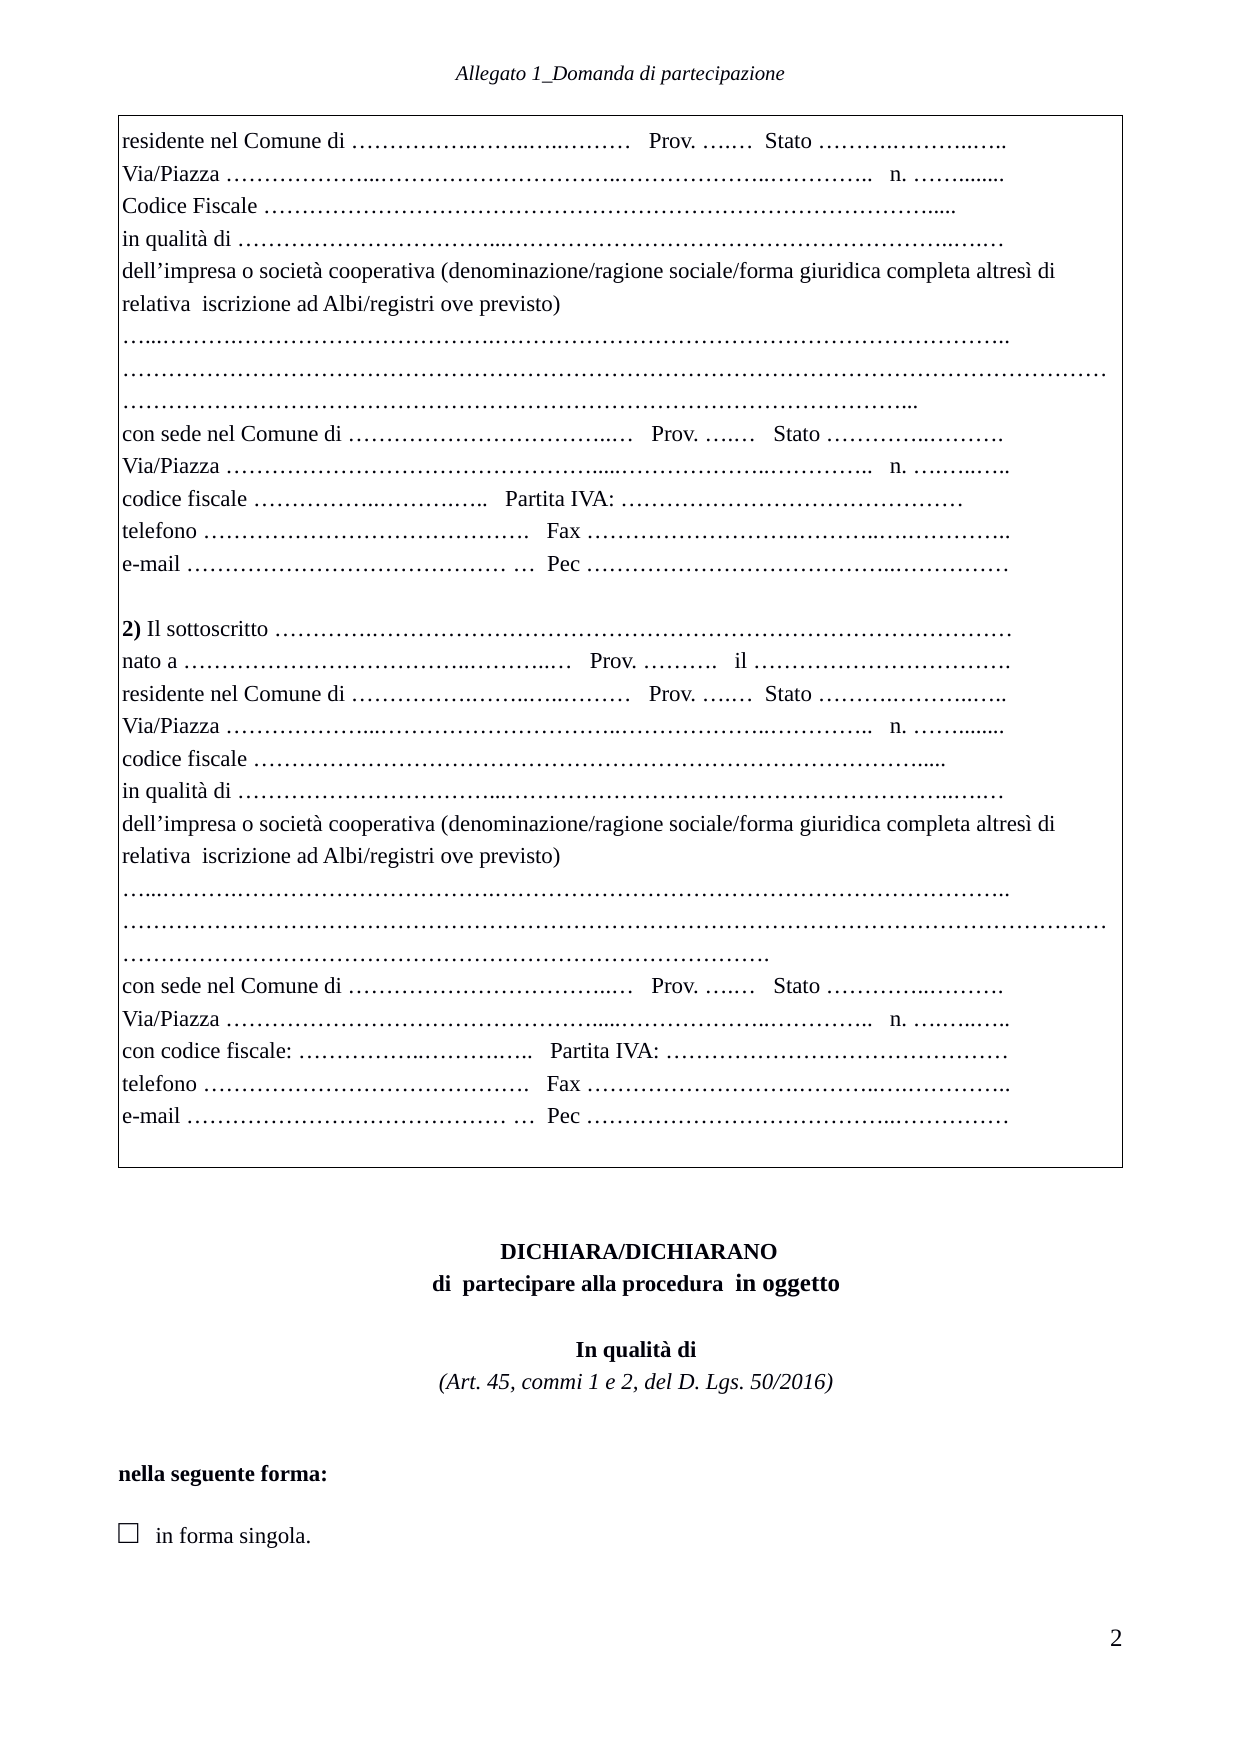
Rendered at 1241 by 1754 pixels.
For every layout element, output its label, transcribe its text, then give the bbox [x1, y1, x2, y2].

text nella seguente forma: [118, 1460, 1122, 1486]
text DICHIARA/DICHIARANO [156, 1232, 1122, 1265]
text □ in forma singola. [118, 1512, 1122, 1551]
text In qualità di [156, 1330, 1116, 1362]
table_header residente nel Comune di …………….……..…..……… Prov. ….… Stato ……….………..….. Via/Piazza ………………...…………………………..………………..………….. n. ……........ Codice Fiscale ……………………………………………………………………………..... in qualità di ……………………………...…………………………………………………..….… dell’impresa o società cooperativa (denominazione/ragione sociale/forma giuridica completa altresì di relativa iscrizione ad Albi/registri ove previsto) …...……….…………………………….…………………………………………………………..……………………………………………………………………………………………………………………………………………………………………………………………………………... con sede nel Comune di ……………………………..… Prov. ….… Stato …………..………. Via/Piazza ………………………………………….....………………..………….. n. ….…..….. codice fiscale ……………..……….….. Partita IVA: ……………………………………… telefono ……………………………………. Fax ……………………….………..….………….. e-mail …………………………………… … Pec …………………………………..…………… 2) Il sottoscritto ………….………………………………………………………………………… nato a ………………………………..………..… Prov. ………. il ……………………………. residente nel Comune di …………….……..…..……… Prov. ….… Stato ……….………..….. Via/Piazza ………………...…………………………..………………..………….. n. ……........ codice fiscale ……………………………………………………………………………..... in qualità di ……………………………...…………………………………………………..….… dell’impresa o società cooperativa (denominazione/ragione sociale/forma giuridica completa altresì di relativa iscrizione ad Albi/registri ove previsto) …...……….…………………………….…………………………………………………………..……………………………………………………………………………………………………………………………………………………………………………………………. con sede nel Comune di ……………………………..… Prov. ….… Stato …………..………. Via/Piazza ………………………………………….....………………..………….. n. ….…..….. con codice fiscale: ……………..……….….. Partita IVA: ……………………………………… telefono ……………………………………. Fax ……………………….………..….………….. e-mail …………………………………… … Pec …………………………………..…………… [119, 116, 1122, 1167]
text (Art. 45, commi 1 e 2, del D. Lgs. 50/2016) [156, 1362, 1116, 1395]
text di partecipare alla procedura in oggetto [156, 1265, 1116, 1297]
